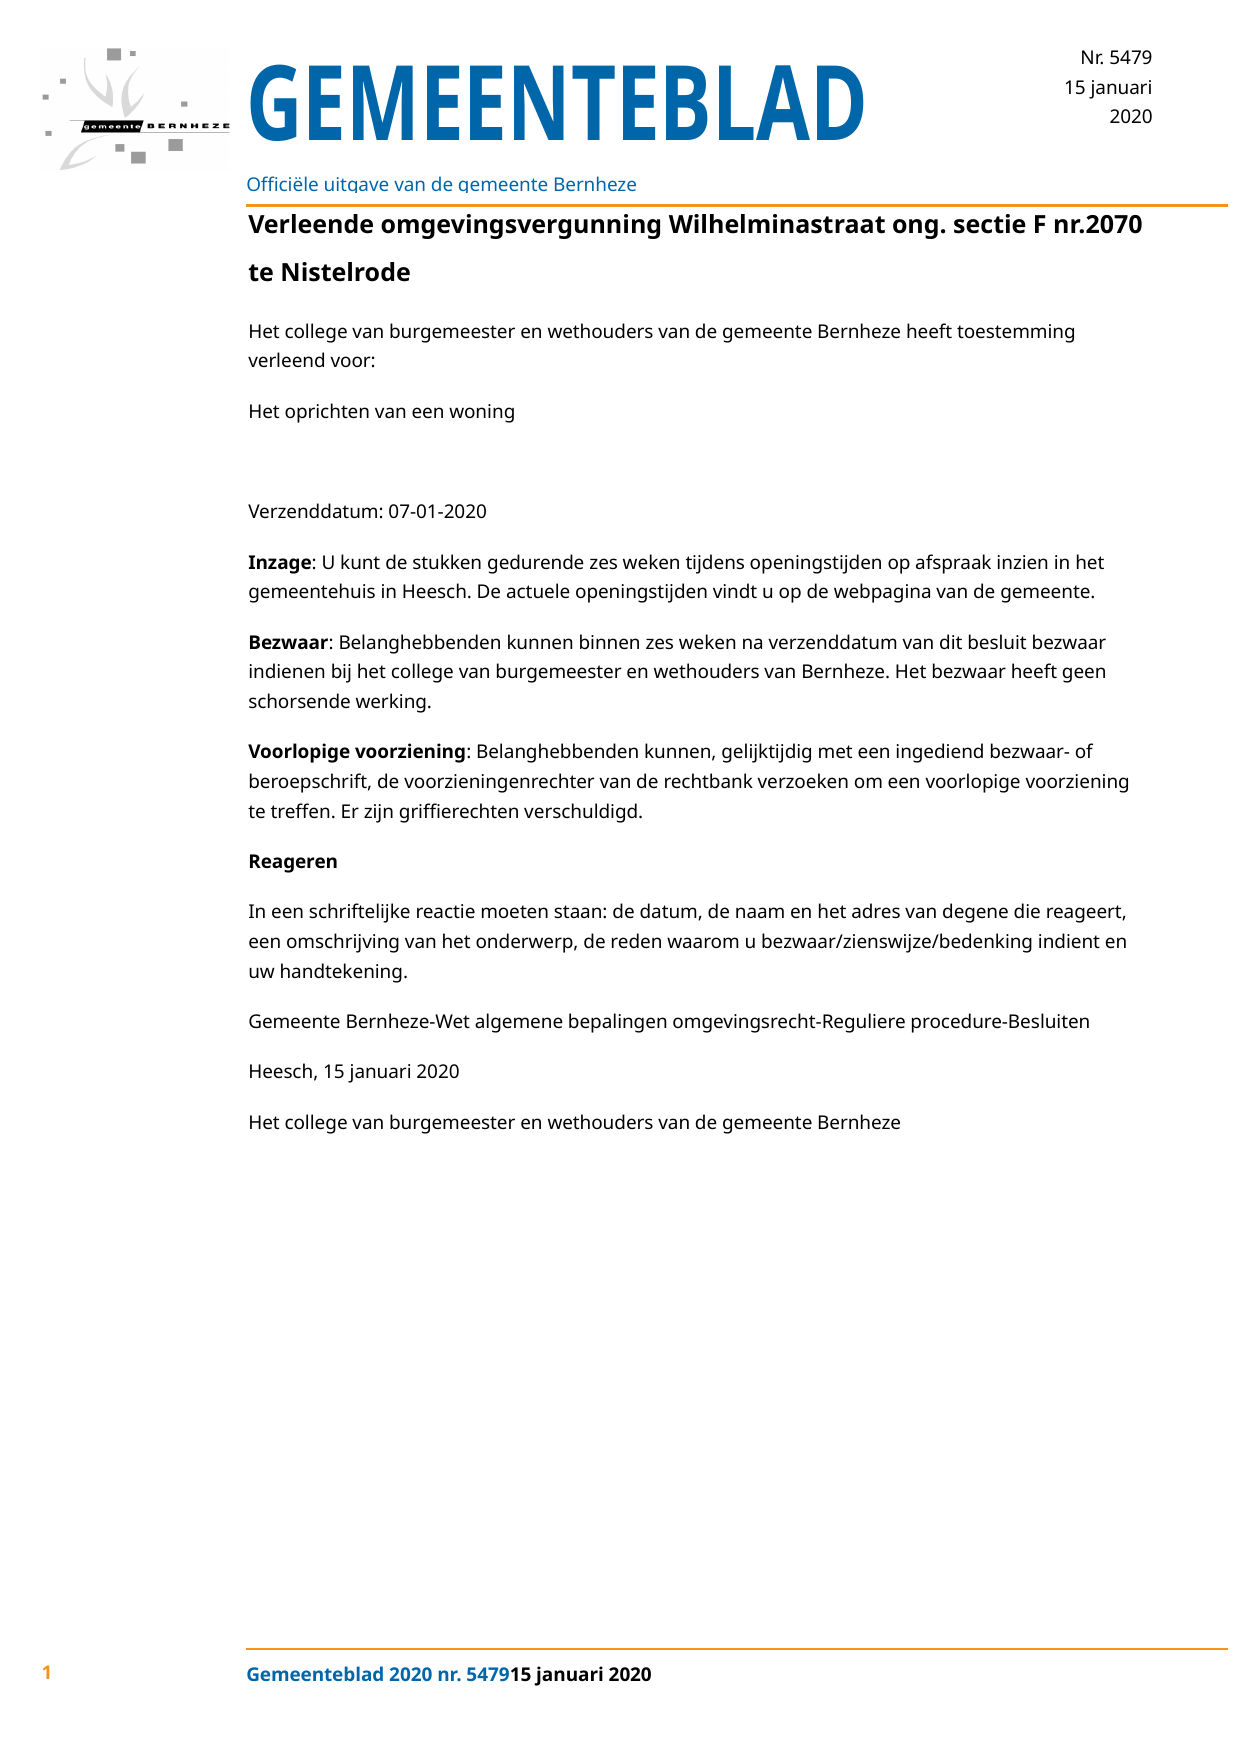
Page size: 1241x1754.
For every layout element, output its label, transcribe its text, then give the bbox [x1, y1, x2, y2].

text Reageren [248, 848, 1152, 874]
picture [41, 47, 231, 172]
text Het college van burgemeester en wethouders van de gemeente Bernheze [248, 1109, 1152, 1135]
text Bezwaar: Belanghebbenden kunnen binnen zes weken na verzenddatum van dit besluit bezwaar indienen bij het college van burgemeester en wethouders van Bernheze. Het bezwaar heeft geen schorsende werking. [248, 629, 1152, 714]
text Heesch, 15 januari 2020 [248, 1059, 1152, 1084]
text Het college van burgemeester en wethouders van de gemeente Bernheze heeft toestemming verleend voor: [248, 318, 1152, 373]
text Het oprichten van een woning [248, 398, 1152, 424]
text Voorlopige voorziening: Belanghebbenden kunnen, gelijktijdig met een ingediend bezwaar- of beroepschrift, de voorzieningenrechter van de rechtbank verzoeken om een voorlopige voorziening te treffen. Er zijn griffierechten verschuldigd. [248, 739, 1152, 824]
text Inzage: U kunt de stukken gedurende zes weken tijdens openingstijden op afspraak inzien in het gemeentehuis in Heesch. De actuele openingstijden vindt u op de webpagina van de gemeente. [248, 549, 1152, 604]
text Verzenddatum: 07-01-2020 [248, 499, 1152, 524]
text Verleende omgevingsvergunning Wilhelminastraat ong. sectie F nr.2070 te Nistelrode [248, 207, 1152, 288]
text Gemeente Bernheze-Wet algemene bepalingen omgevingsrecht-Reguliere procedure-Besluiten [248, 1008, 1152, 1034]
text In een schriftelijke reactie moeten staan: de datum, de naam en het adres van degene die reageert, een omschrijving van het onderwerp, de reden waarom u bezwaar/zienswijze/bedenking indient en uw handtekening. [248, 899, 1152, 984]
